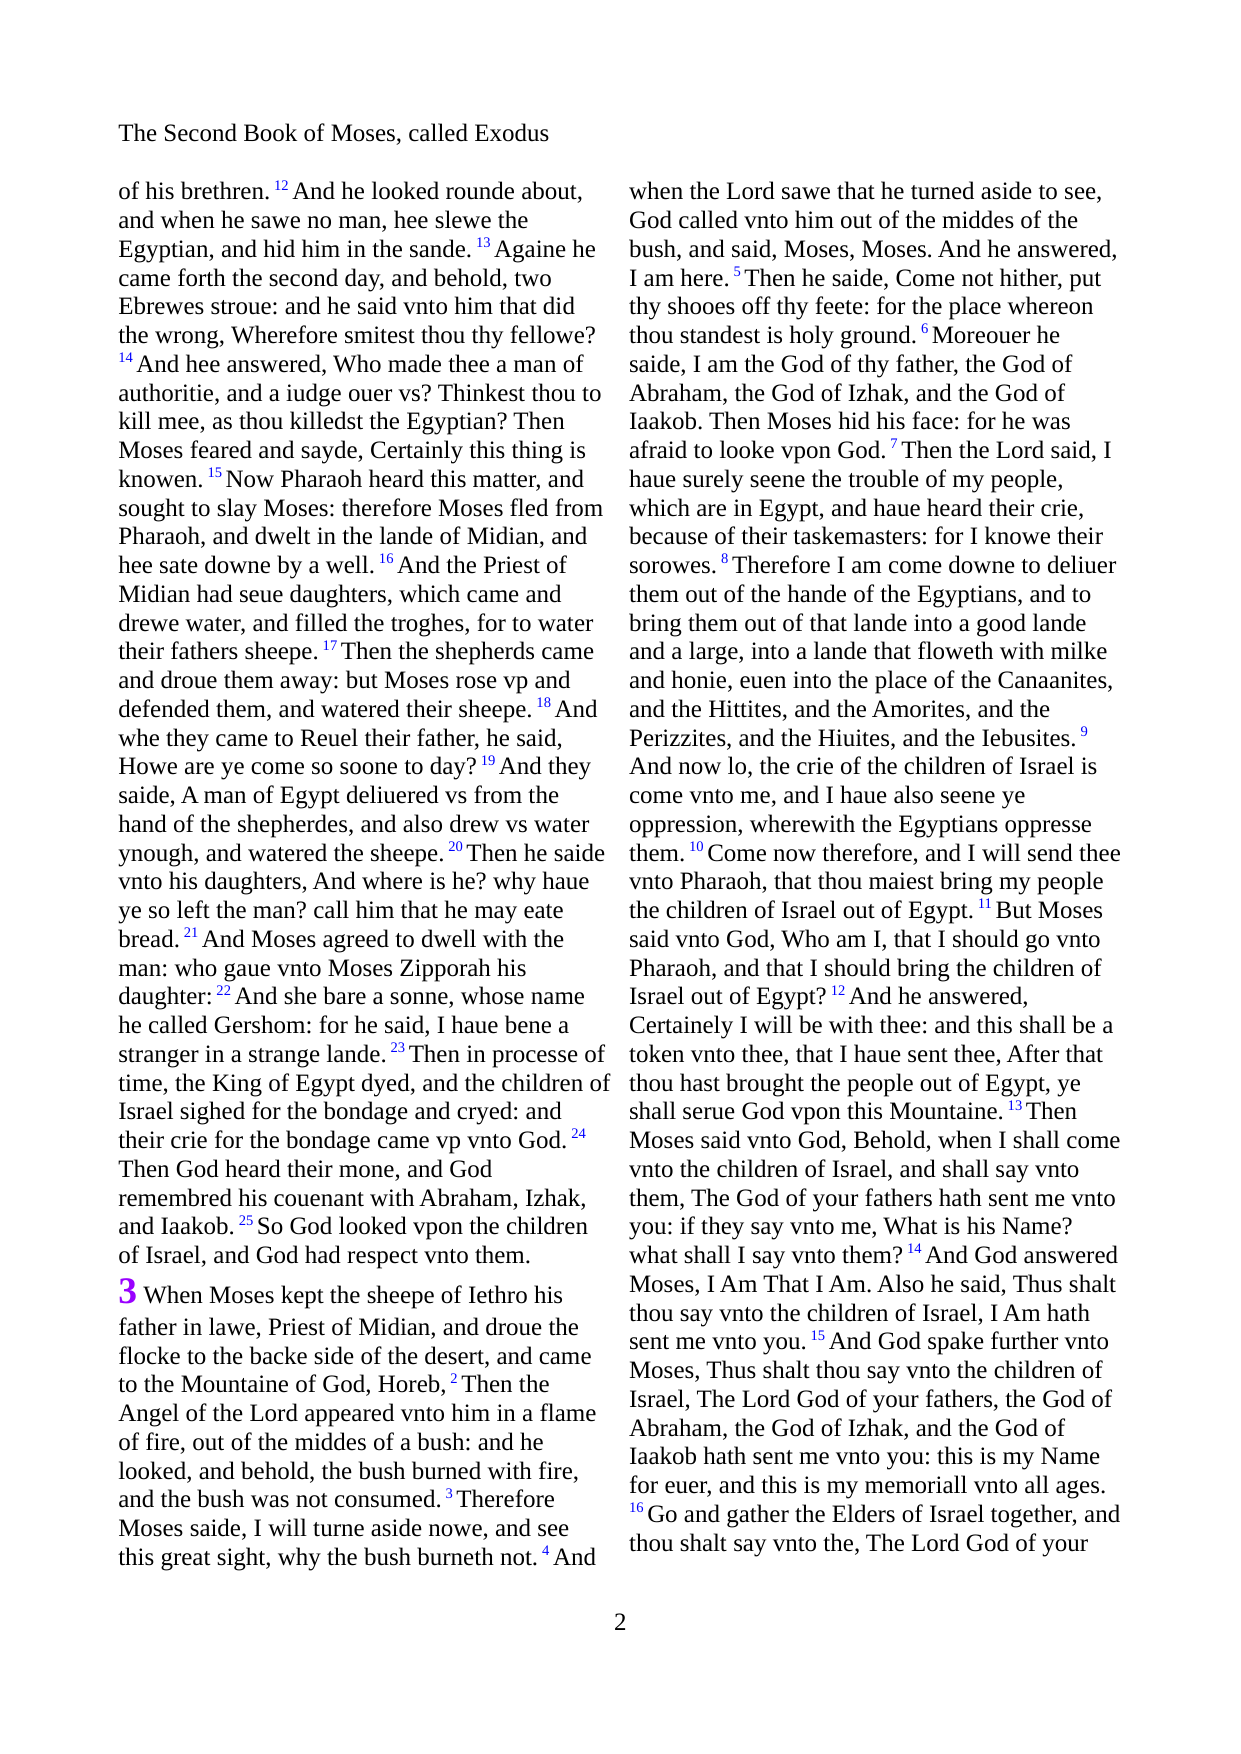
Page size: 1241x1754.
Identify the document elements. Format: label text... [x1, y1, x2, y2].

text when the Lord sawe that he turned aside to see, God called vnto him out of the middes of the bush, and said, Moses, Moses. And he answered, I am here. 5 Then he saide, Come not hither, put thy shooes off thy feete: for the place whereon thou standest is holy ground. 6 Moreouer he saide, I am the God of thy father, the God of Abraham, the God of Izhak, and the God of Iaakob. Then Moses hid his face: for he was afraid to looke vpon God. 7 Then the Lord said, I haue surely seene the trouble of my people, which are in Egypt, and haue heard their crie, because of their taskemasters: for I knowe their sorowes. 8 Therefore I am come downe to deliuer them out of the hande of the Egyptians, and to bring them out of that lande into a good lande and a large, into a lande that floweth with milke and honie, euen into the place of the Canaanites, and the Hittites, and the Amorites, and the Perizzites, and the Hiuites, and the Iebusites. 9 And now lo, the crie of the children of Israel is come vnto me, and I haue also seene ye oppression, wherewith the Egyptians oppresse them. 10 Come now therefore, and I will send thee vnto Pharaoh, that thou maiest bring my people the children of Israel out of Egypt. 11 But Moses said vnto God, Who am I, that I should go vnto Pharaoh, and that I should bring the children of Israel out of Egypt? 12 And he answered, Certainely I will be with thee: and this shall be a token vnto thee, that I haue sent thee, After that thou hast brought the people out of Egypt, ye shall serue God vpon this Mountaine. 13 Then Moses said vnto God, Behold, when I shall come vnto the children of Israel, and shall say vnto them, The God of your fathers hath sent me vnto you: if they say vnto me, What is his Name? what shall I say vnto them? 14 And God answered Moses, I Am That I Am. Also he said, Thus shalt thou say vnto the children of Israel, I Am hath sent me vnto you. 15 And God spake further vnto Moses, Thus shalt thou say vnto the children of Israel, The Lord God of your fathers, the God of Abraham, the God of Izhak, and the God of Iaakob hath sent me vnto you: this is my Name for euer, and this is my memoriall vnto all ages. 16 Go and gather the Elders of Israel together, and thou shalt say vnto the, The Lord God of your [629, 176, 1122, 1556]
text of his brethren. 12 And he looked rounde about, and when he sawe no man, hee slewe the Egyptian, and hid him in the sande. 13 Againe he came forth the second day, and behold, two Ebrewes stroue: and he said vnto him that did the wrong, Wherefore smitest thou thy fellowe? 14 And hee answered, Who made thee a man of authoritie, and a iudge ouer vs? Thinkest thou to kill mee, as thou killedst the Egyptian? Then Moses feared and sayde, Certainly this thing is knowen. 15 Now Pharaoh heard this matter, and sought to slay Moses: therefore Moses fled from Pharaoh, and dwelt in the lande of Midian, and hee sate downe by a well. 16 And the Priest of Midian had seue daughters, which came and drewe water, and filled the troghes, for to water their fathers sheepe. 17 Then the shepherds came and droue them away: but Moses rose vp and defended them, and watered their sheepe. 18 And whe they came to Reuel their father, he said, Howe are ye come so soone to day? 19 And they saide, A man of Egypt deliuered vs from the hand of the shepherdes, and also drew vs water ynough, and watered the sheepe. 20 Then he saide vnto his daughters, And where is he? why haue ye so left the man? call him that he may eate bread. 21 And Moses agreed to dwell with the man: who gaue vnto Moses Zipporah his daughter: 22 And she bare a sonne, whose name he called Gershom: for he said, I haue bene a stranger in a strange lande. 23 Then in processe of time, the King of Egypt dyed, and the children of Israel sighed for the bondage and cryed: and their crie for the bondage came vp vnto God. 24 Then God heard their mone, and God remembred his couenant with Abraham, Izhak, and Iaakob. 25 So God looked vpon the children of Israel, and God had respect vnto them. [118, 176, 611, 1269]
text 3 When Moses kept the sheepe of Iethro his father in lawe, Priest of Midian, and droue the flocke to the backe side of the desert, and came to the Mountaine of God, Horeb, 2 Then the Angel of the Lord appeared vnto him in a flame of fire, out of the middes of a bush: and he looked, and behold, the bush burned with fire, and the bush was not consumed. 3 Therefore Moses saide, I will turne aside nowe, and see this great sight, why the bush burneth not. 4 And [118, 1269, 611, 1571]
